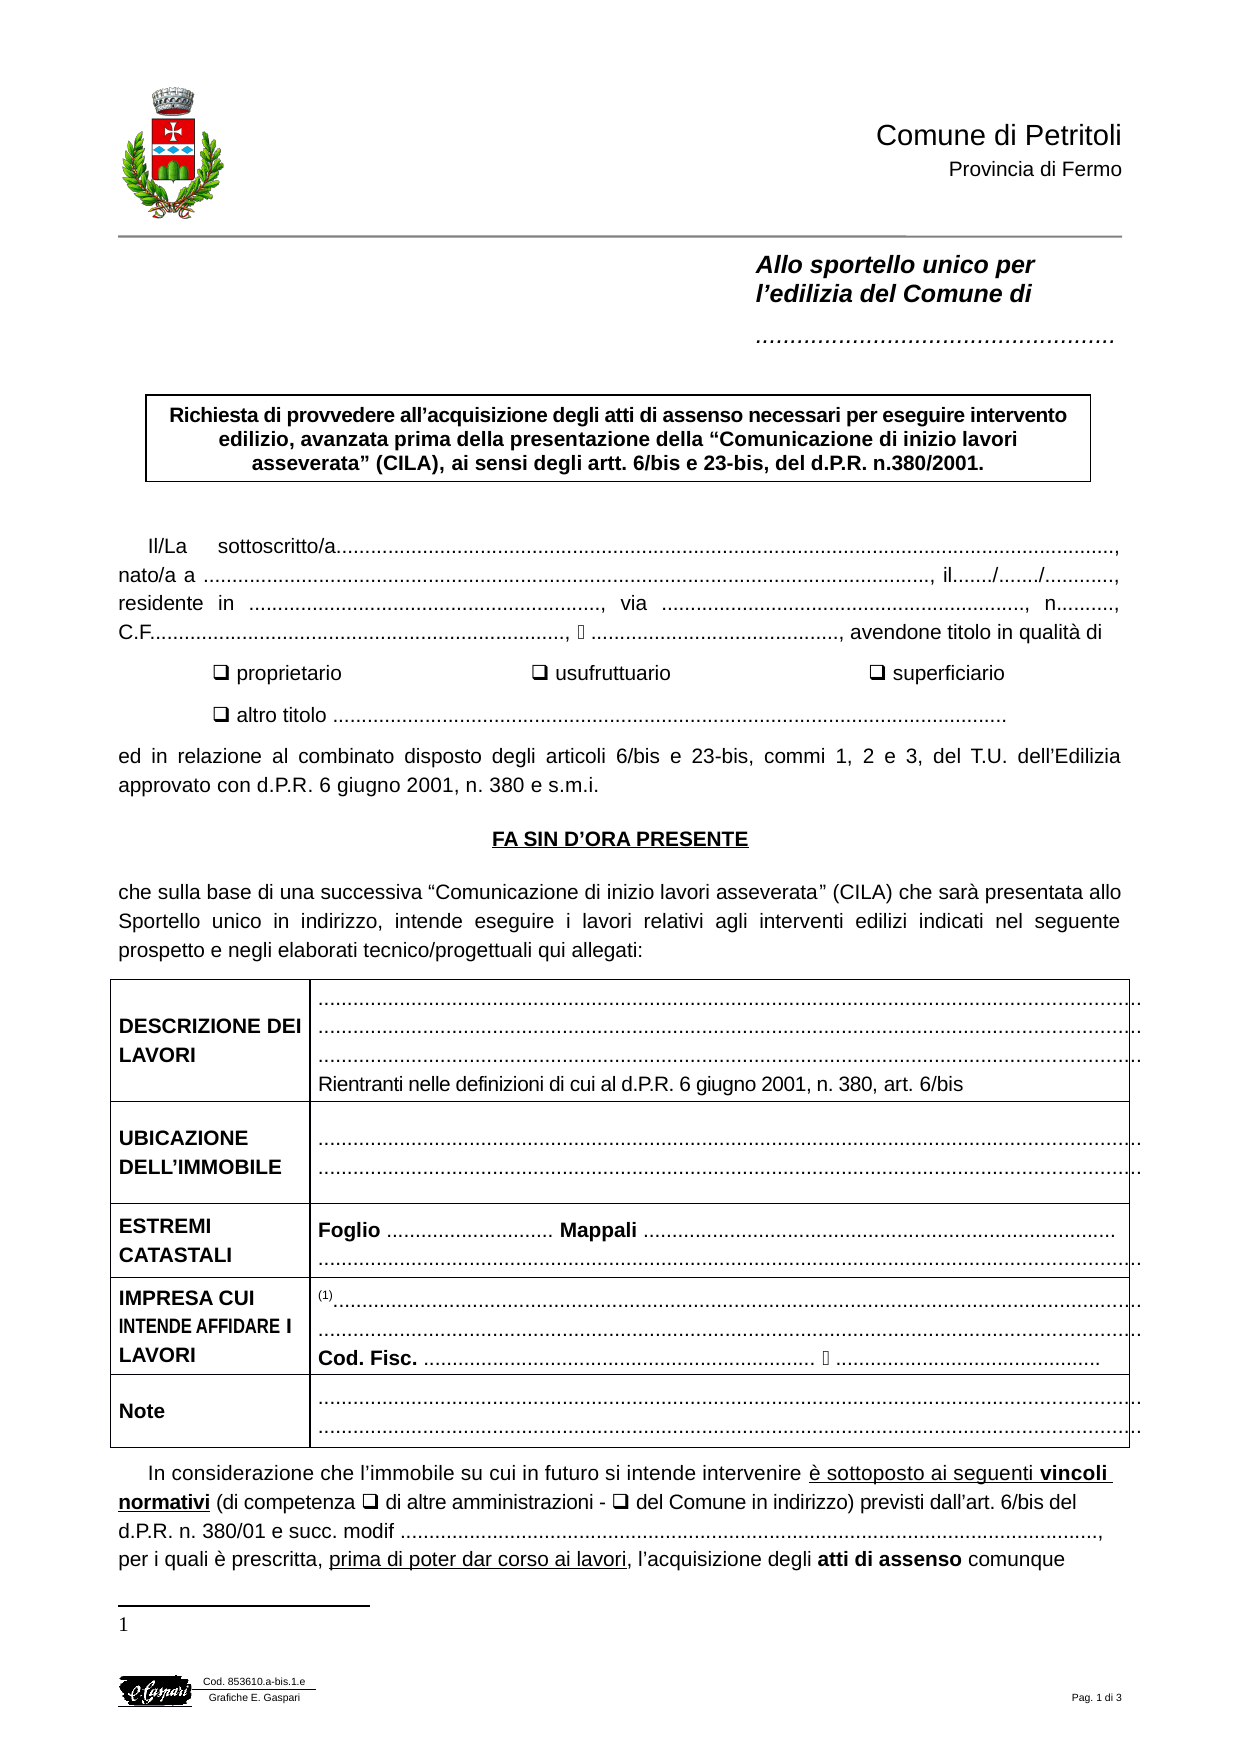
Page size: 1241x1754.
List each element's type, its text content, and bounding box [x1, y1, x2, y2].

table_cell IMPRESA CUI INTENDE AFFIDARE I LAVORI [111, 1278, 309, 1374]
text Comune di Petritoli [224, 118, 1122, 152]
text che sulla base di una successiva “Comunicazione di inizio lavori asseverata” (CILA) che sarà presentata allo Sportello unico in indirizzo, intende eseguire i lavori relativi agli interventi edilizi indicati nel seguente prospetto e negli elaborati tecnico/progettuali qui allegati: [118, 880, 1122, 962]
text FA SIN D’ORA PRESENTE [118, 826, 1122, 850]
picture [122, 87, 224, 219]
table_cell ESTREMI CATASTALI [111, 1204, 309, 1277]
text  proprietario  usufruttuario  superficiario [118, 661, 1122, 685]
table_header Rientranti nelle definizioni di cui al d.P.R. 6 giugno 2001, n. 380, art. 6/bis [311, 980, 1129, 1101]
text Provincia di Fermo [224, 157, 1122, 181]
table_cell [311, 1102, 1129, 1203]
table_cell UBICAZIONE DELL’IMMOBILE [111, 1102, 309, 1203]
table_cell Foglio ............................. Mappali .................................................................................. [311, 1204, 1129, 1277]
table_cell [311, 1375, 1129, 1447]
picture [118, 1674, 192, 1706]
text  altro titolo ..................................................................................................................... [118, 703, 1122, 727]
text In considerazione che l’immobile su cui in futuro si intende intervenire è sottoposto ai seguenti vincoli normativi (di competenza  di altre amministrazioni -  del Comune in indirizzo) previsti dall’art. 6/bis del d.P.R. n. 380/01 e succ. modif ........................................................................................................................., per i quali è prescritta, prima di poter dar corso ai lavori, l’acquisizione degli atti di assenso comunque [118, 1461, 1122, 1571]
text Allo sportello unico per l’edilizia del Comune di [756, 250, 1122, 308]
text ed in relazione al combinato disposto degli articoli 6/bis e 23-bis, commi 1, 2 e 3, del T.U. dell’Edilizia approvato con d.P.R. 6 giugno 2001, n. 380 e s.m.i. [118, 744, 1122, 797]
table_cell () Cod. Fisc. ....................................................................  .............................................. [311, 1278, 1129, 1374]
text .................................................... [756, 320, 1122, 349]
text Il/La sottoscritto/a......................................................................................................................................., nato/a a .............................................................................................................................., il......./......./............, residente in ............................................................., via ..............................................................., n.........., C.F........................................................................,  ..........................................., avendone titolo in qualità di [118, 387, 1122, 644]
table_header DESCRIZIONE DEI LAVORI [111, 980, 309, 1101]
table_cell Note [111, 1375, 309, 1447]
